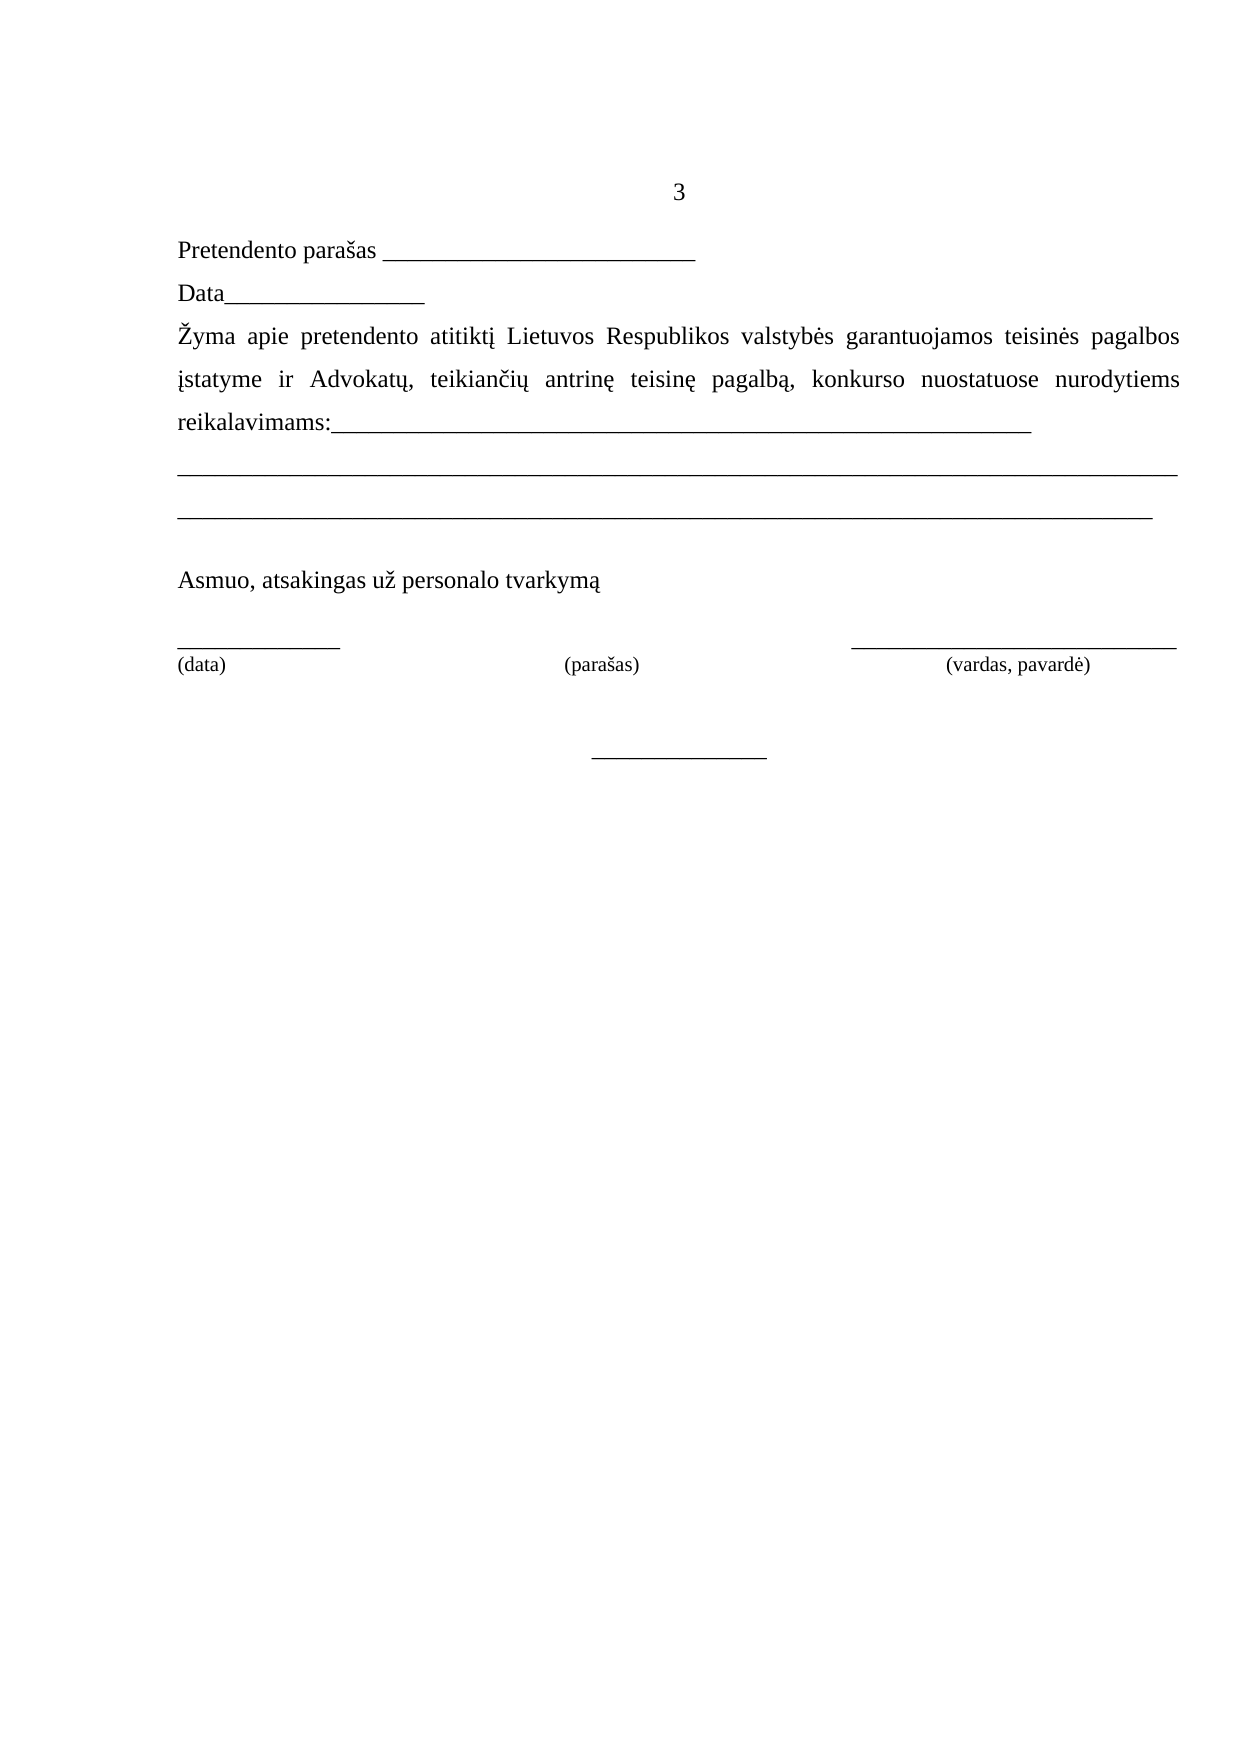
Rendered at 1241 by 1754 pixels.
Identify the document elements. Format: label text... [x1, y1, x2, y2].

text Žyma apie pretendento atitiktį Lietuvos Respublikos valstybės garantuojamos teisinės pagalbos įstatyme ir Advokatų, teikiančių antrinę teisinę pagalbą, konkurso nuostatuose nurodytiems reikalavimams:________________________________________________________ [177, 321, 1181, 436]
text _____________ __________________________ [177, 623, 1181, 652]
text Asmuo, atsakingas už personalo tvarkymą [177, 565, 1181, 594]
text ______________ [177, 733, 1181, 761]
text Pretendento parašas _________________________ [177, 235, 1181, 263]
text Data________________ [177, 278, 1181, 307]
text ______________________________________________________________________________________________________________________________________________________________ [177, 450, 1181, 522]
text (data) (parašas) (vardas, pavardė) [177, 652, 1181, 676]
